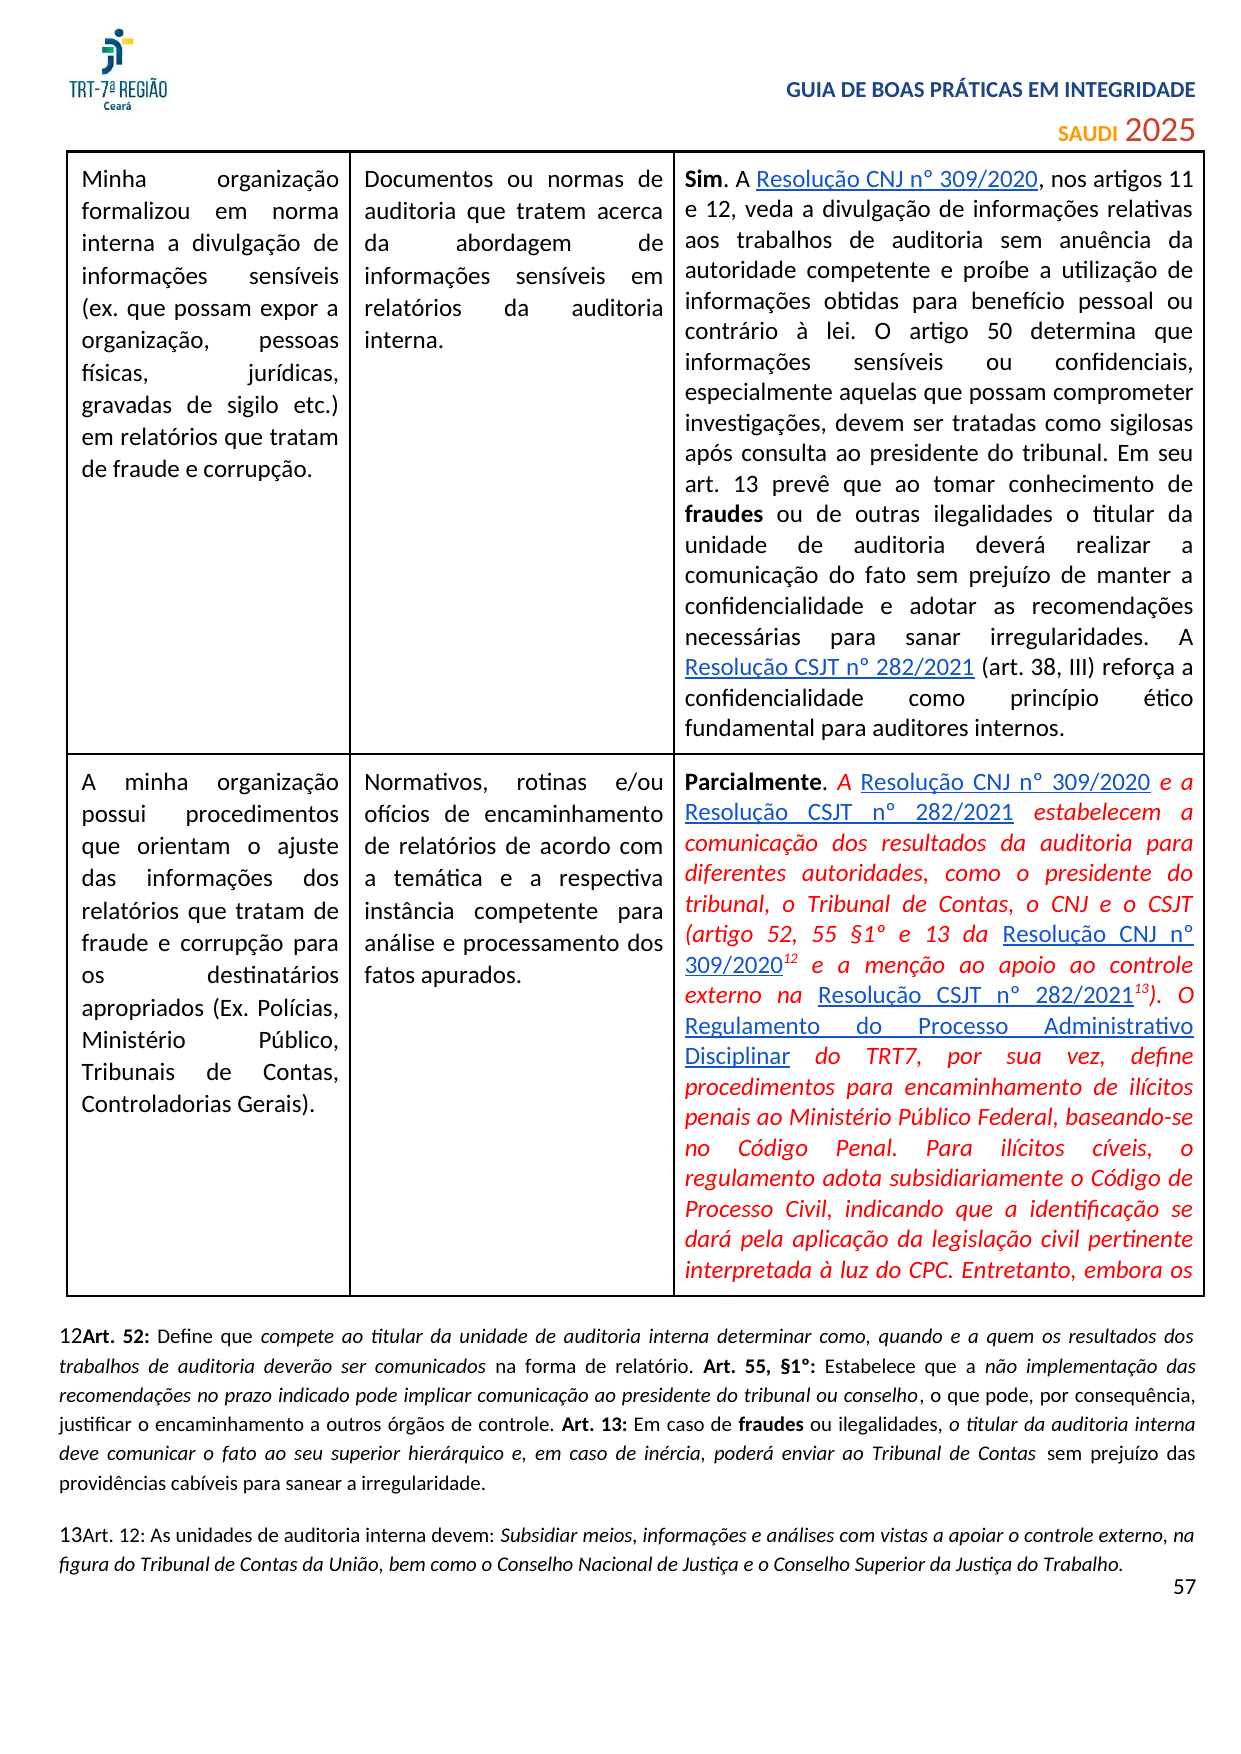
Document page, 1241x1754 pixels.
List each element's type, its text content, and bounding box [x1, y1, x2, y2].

table_cell Documentos ou normas de auditoria que tratem acerca da abordagem de informações sensíveis em relatórios da auditoria interna. [351, 153, 673, 753]
table_cell Normativos, rotinas e/ou ofícios de encaminhamento de relatórios de acordo com a temática e a respectiva instância competente para análise e processamento dos fatos apurados. [351, 755, 673, 1295]
table_cell Sim. A Resolução CNJ nº 309/2020, nos artigos 11 e 12, veda a divulgação de informações relativas aos trabalhos de auditoria sem anuência da autoridade competente e proíbe a utilização de informações obtidas para benefício pessoal ou contrário à lei. O artigo 50 determina que informações sensíveis ou confidenciais, especialmente aquelas que possam comprometer investigações, devem ser tratadas como sigilosas após consulta ao presidente do tribunal. Em seu art. 13 prevê que ao tomar conhecimento de fraudes ou de outras ilegalidades o titular da unidade de auditoria deverá realizar a comunicação do fato sem prejuízo de manter a confidencialidade e adotar as recomendações necessárias para sanar irregularidades. A Resolução CSJT nº 282/2021 (art. 38, III) reforça a confidencialidade como princípio ético fundamental para auditores internos. [675, 153, 1203, 753]
table_cell Minha organização formalizou em norma interna a divulgação de informações sensíveis (ex. que possam expor a organização, pessoas físicas, jurídicas, gravadas de sigilo etc.) em relatórios que tratam de fraude e corrupção. [68, 153, 349, 753]
table_cell Parcialmente. A Resolução CNJ nº 309/2020 e a Resolução CSJT nº 282/2021 estabelecem a comunicação dos resultados da auditoria para diferentes autoridades, como o presidente do tribunal, o Tribunal de Contas, o CNJ e o CSJT (artigo 52, 55 §1º e 13 da Resolução CNJ nº 309/2020 e a menção ao apoio ao controle externo na Resolução CSJT nº 282/2021). O Regulamento do Processo Administrativo Disciplinar do TRT7, por sua vez, define procedimentos para encaminhamento de ilícitos penais ao Ministério Público Federal, baseando-se no Código Penal. Para ilícitos cíveis, o regulamento adota subsidiariamente o Código de Processo Civil, indicando que a identificação se dará pela aplicação da legislação civil pertinente interpretada à luz do CPC. Entretanto, embora os [675, 755, 1203, 1295]
picture [58, 18, 175, 119]
table_cell A minha organização possui procedimentos que orientam o ajuste das informações dos relatórios que tratam de fraude e corrupção para os destinatários apropriados (Ex. Polícias, Ministério Público, Tribunais de Contas, Controladorias Gerais). [68, 755, 349, 1295]
